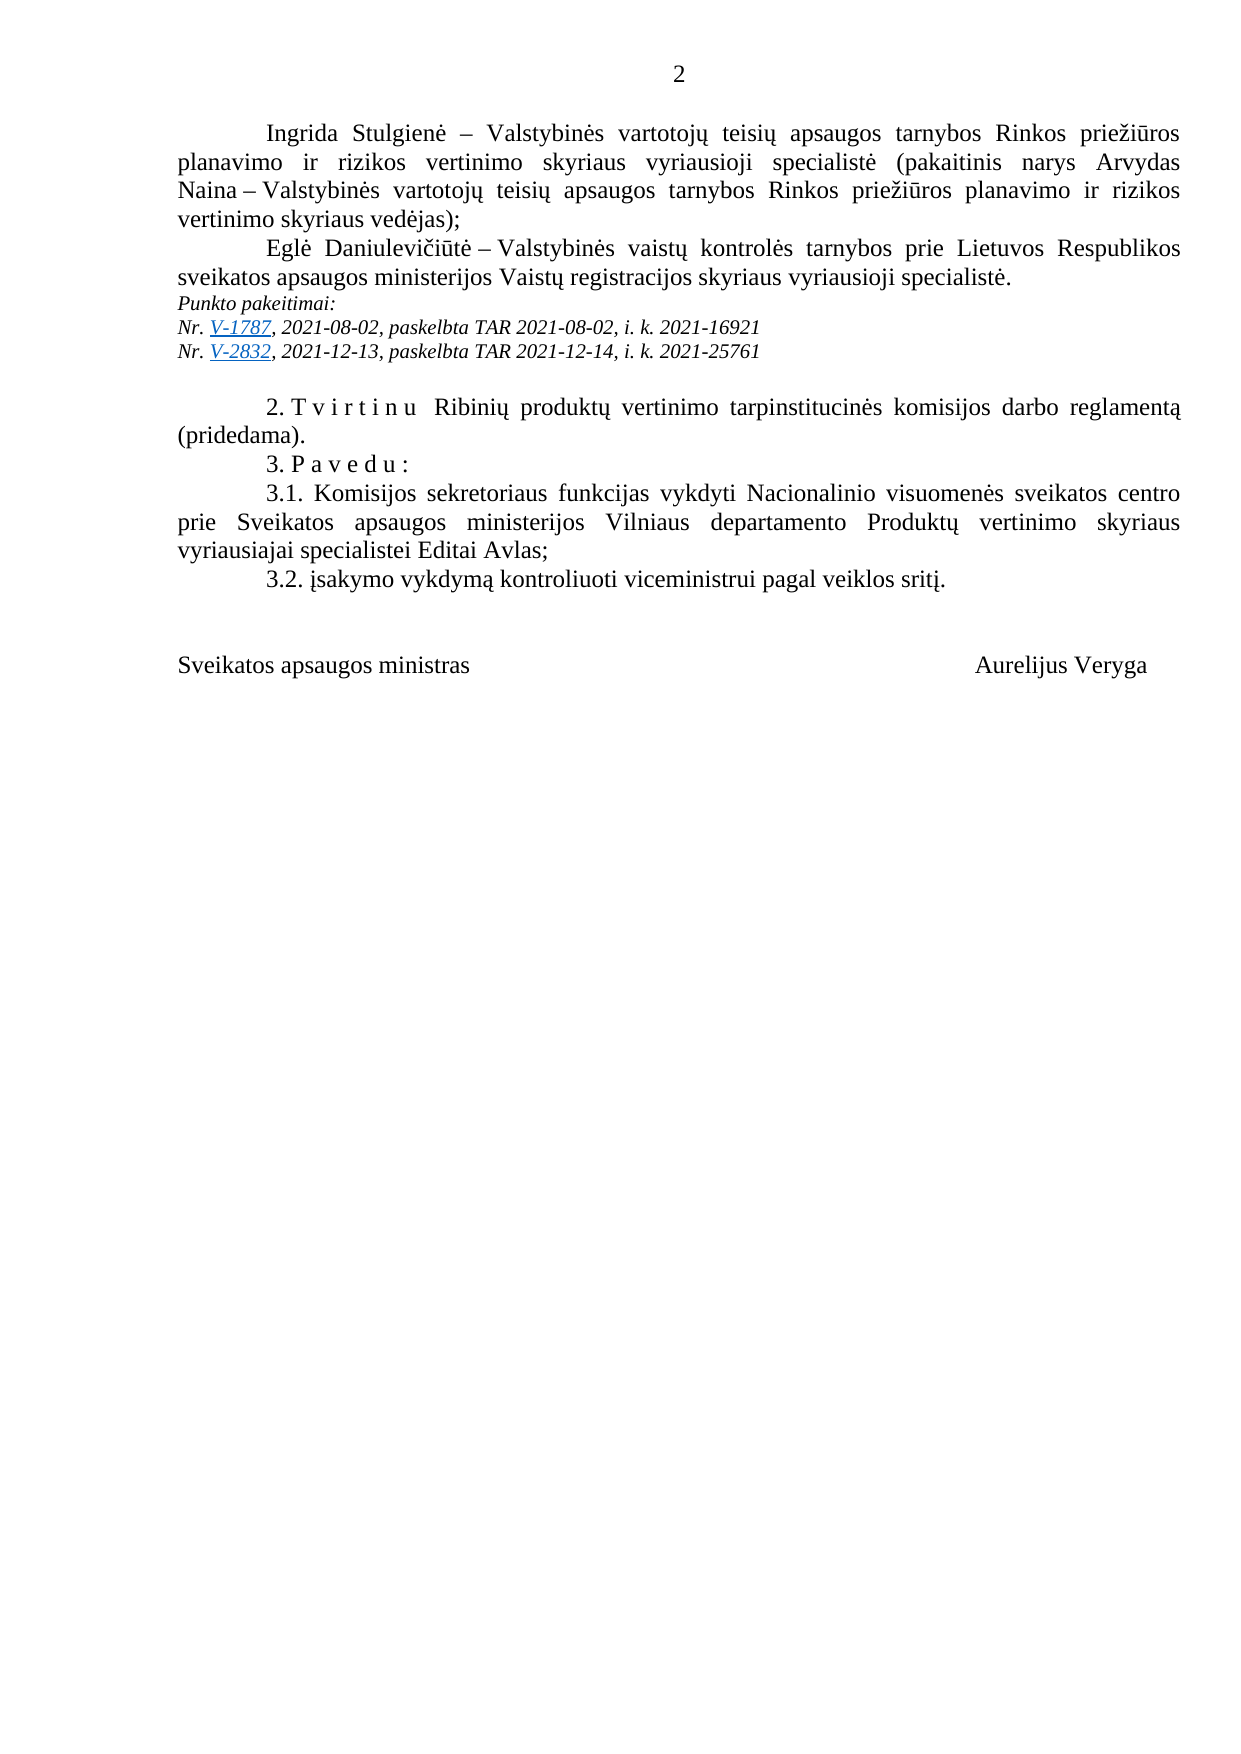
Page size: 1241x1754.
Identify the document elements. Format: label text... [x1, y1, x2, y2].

text Nr. V-2832, 2021-12-13, paskelbta TAR 2021-12-14, i. k. 2021-25761 [177, 339, 1181, 363]
text Nr. V-1787, 2021-08-02, paskelbta TAR 2021-08-02, i. k. 2021-16921 [177, 315, 1181, 339]
text 3.1. Komisijos sekretoriaus funkcijas vykdyti Nacionalinio visuomenės sveikatos centro prie Sveikatos apsaugos ministerijos Vilniaus departamento Produktų vertinimo skyriaus vyriausiajai specialistei Editai Avlas; [177, 478, 1181, 564]
text Sveikatos apsaugos ministras Aurelijus Veryga [177, 650, 1181, 679]
text Punkto pakeitimai: [177, 291, 1181, 315]
text Eglė Daniulevičiūtė – Valstybinės vaistų kontrolės tarnybos prie Lietuvos Respublikos sveikatos apsaugos ministerijos Vaistų registracijos skyriaus vyriausioji specialistė. [177, 233, 1181, 291]
text 2. Tvirtinu Ribinių produktų vertinimo tarpinstitucinės komisijos darbo reglamentą (pridedama). [177, 392, 1181, 449]
text 3.2. įsakymo vykdymą kontroliuoti viceministrui pagal veiklos sritį. [177, 564, 1181, 593]
text 3. Pavedu: [177, 449, 1181, 478]
text Ingrida Stulgienė – Valstybinės vartotojų teisių apsaugos tarnybos Rinkos priežiūros planavimo ir rizikos vertinimo skyriaus vyriausioji specialistė (pakaitinis narys Arvydas Naina – Valstybinės vartotojų teisių apsaugos tarnybos Rinkos priežiūros planavimo ir rizikos vertinimo skyriaus vedėjas); [177, 118, 1181, 233]
